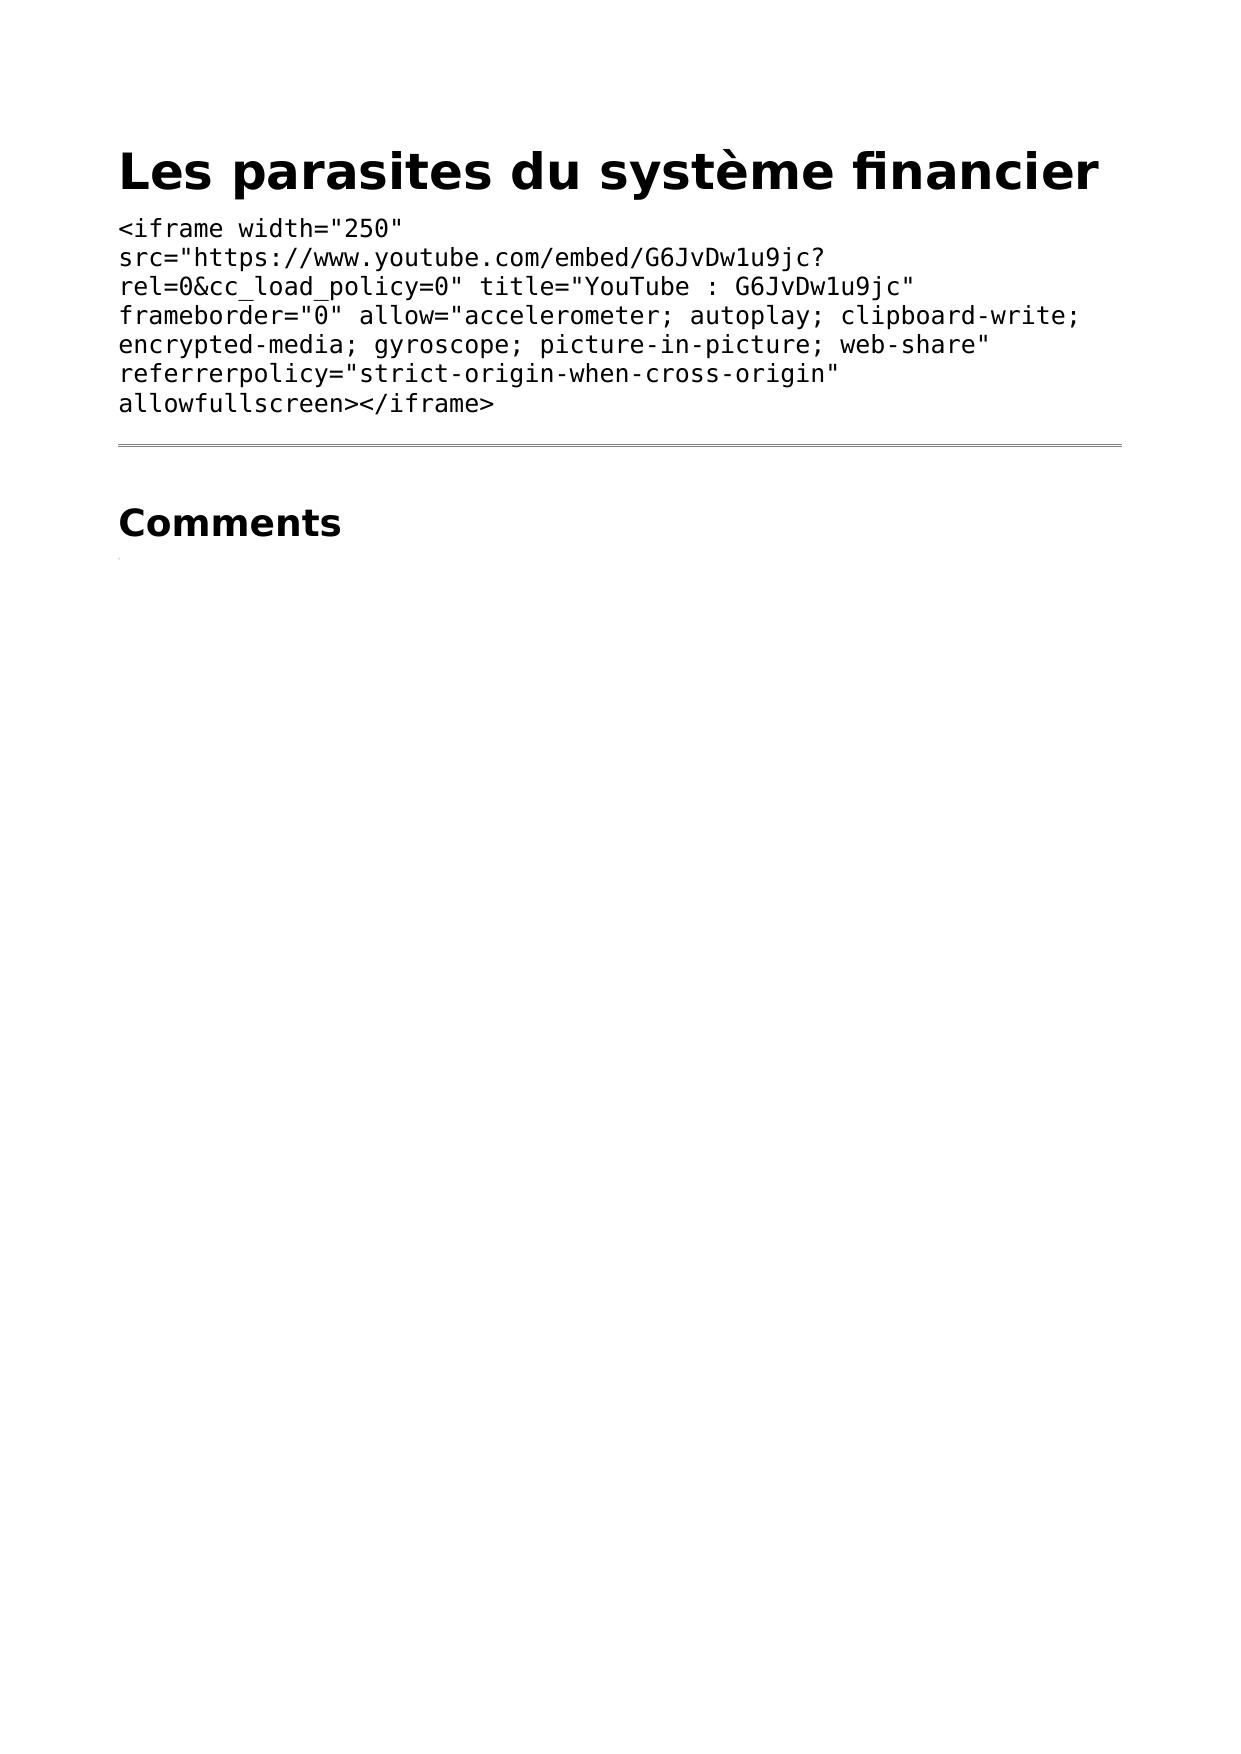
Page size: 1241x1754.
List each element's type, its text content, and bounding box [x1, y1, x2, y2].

subtitle Comments [118, 501, 1122, 545]
subtitle Les parasites du système financier [118, 143, 1122, 201]
text <iframe width="250" src="https://www.youtube.com/embed/G6JvDw1u9jc?rel=0&cc_load_policy=0" title="YouTube : G6JvDw1u9jc" frameborder="0" allow="accelerometer; autoplay; clipboard-write; encrypted-media; gyroscope; picture-in-picture; web-share" referrerpolicy="strict-origin-when-cross-origin" allowfullscreen></iframe> [118, 214, 1122, 418]
